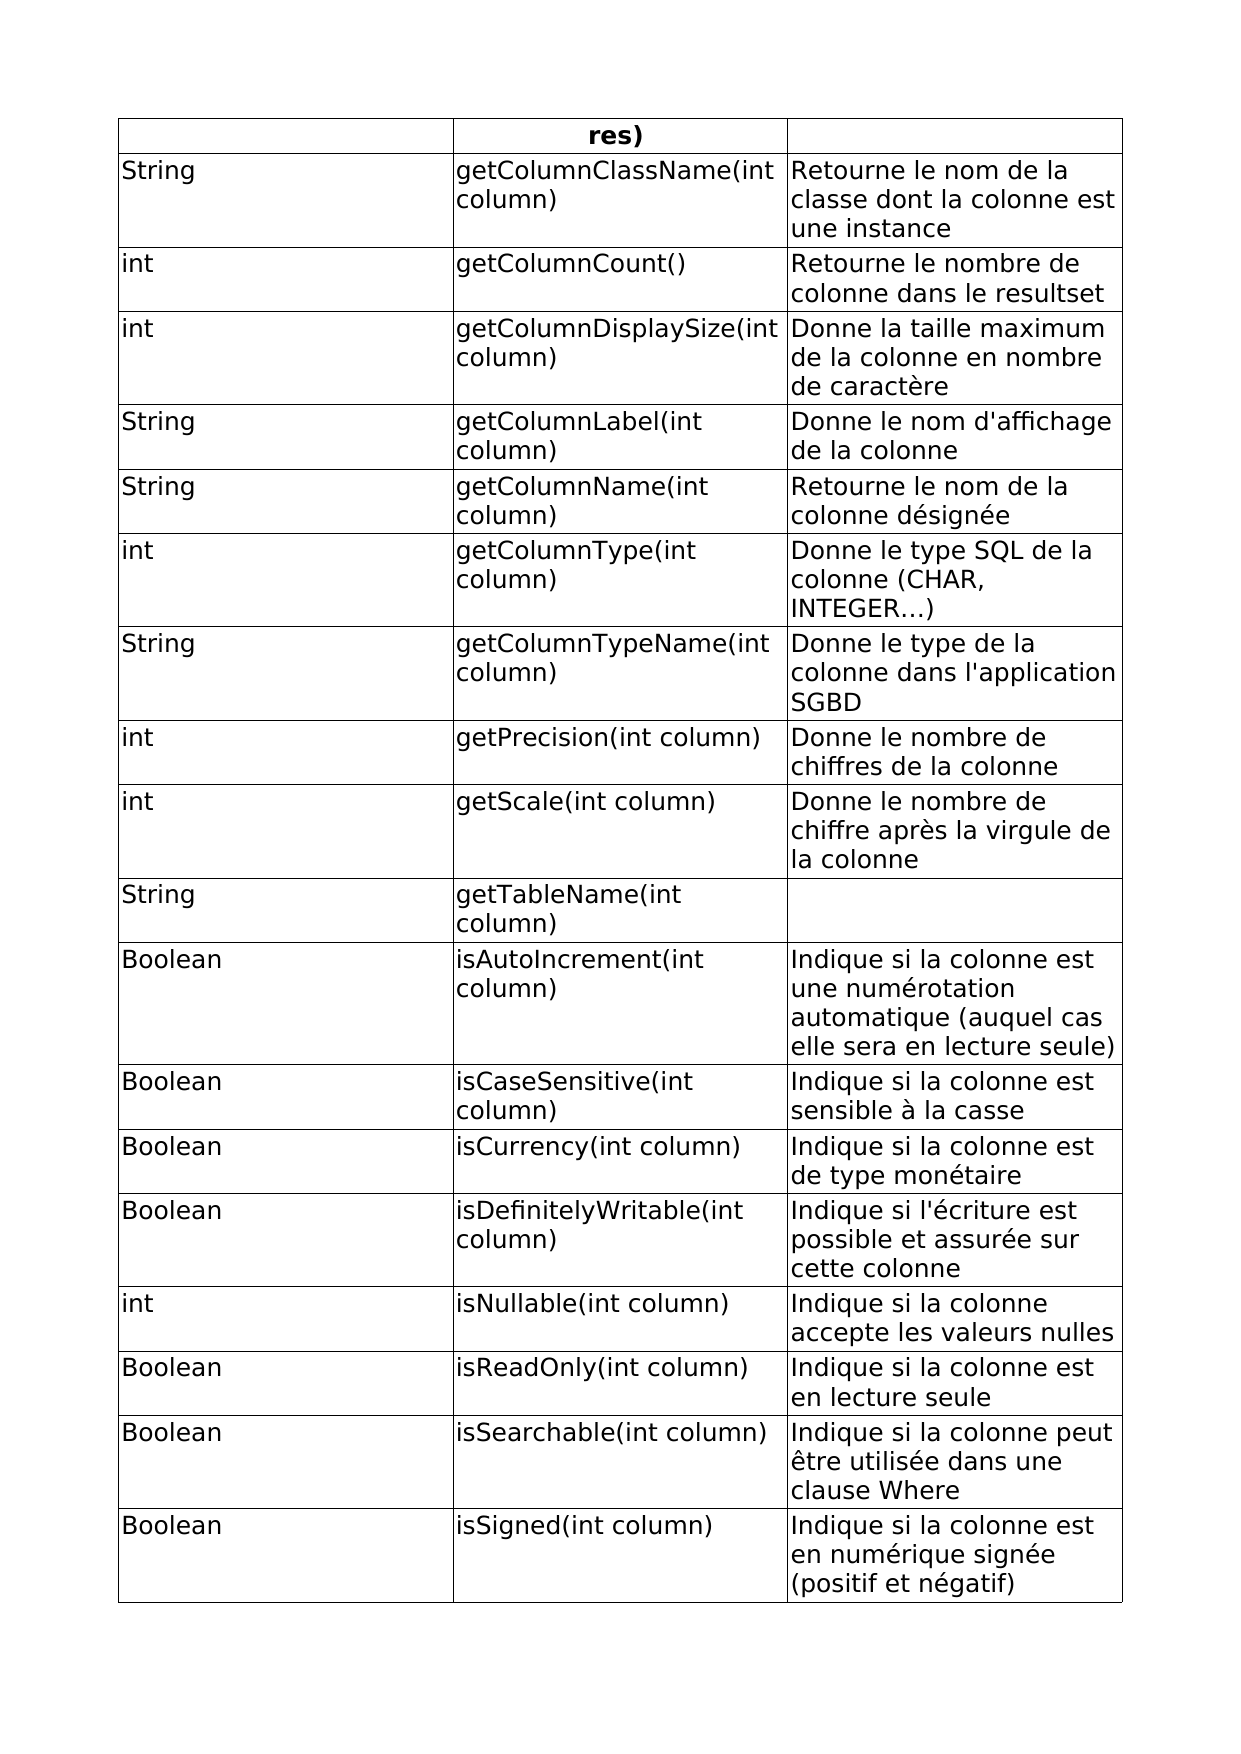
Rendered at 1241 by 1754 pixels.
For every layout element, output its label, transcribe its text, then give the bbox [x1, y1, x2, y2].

table_cell Boolean [119, 1194, 453, 1286]
table_cell Boolean [119, 943, 453, 1064]
table_cell isCaseSensitive(int column) [454, 1065, 787, 1129]
table_cell getColumnType(int column) [454, 534, 787, 626]
table_cell isNullable(int column) [454, 1287, 787, 1351]
table_cell Indique si l'écriture est possible et assurée sur cette colonne [788, 1194, 1122, 1286]
table_cell Indique si la colonne est une numérotation automatique (auquel cas elle sera en lecture seule) [788, 943, 1122, 1064]
table_cell int [119, 1287, 453, 1351]
table_cell isSigned(int column) [454, 1509, 787, 1602]
table_cell Retourne le nom de la colonne désignée [788, 470, 1122, 533]
table_cell String [119, 627, 453, 720]
table_cell Boolean [119, 1416, 453, 1508]
table_header [788, 119, 1122, 153]
table_cell isReadOnly(int column) [454, 1352, 787, 1415]
table_cell Donne le type SQL de la colonne (CHAR, INTEGER…) [788, 534, 1122, 626]
table_cell Indique si la colonne accepte les valeurs nulles [788, 1287, 1122, 1351]
table_cell Indique si la colonne est sensible à la casse [788, 1065, 1122, 1129]
table_cell int [119, 721, 453, 784]
table_cell Boolean [119, 1130, 453, 1193]
table_cell Donne le nombre de chiffre après la virgule de la colonne [788, 785, 1122, 877]
table_cell Donne le nombre de chiffres de la colonne [788, 721, 1122, 784]
table_cell Donne la taille maximum de la colonne en nombre de caractère [788, 312, 1122, 404]
table_cell getTableName(int column) [454, 879, 787, 942]
table_cell Indique si la colonne est de type monétaire [788, 1130, 1122, 1193]
table_cell int [119, 248, 453, 311]
table_cell getColumnTypeName(int column) [454, 627, 787, 720]
table_cell getColumnLabel(int column) [454, 405, 787, 469]
table_cell Donne le nom d'affichage de la colonne [788, 405, 1122, 469]
table_cell getColumnName(int column) [454, 470, 787, 533]
table_cell String [119, 879, 453, 942]
table_cell String [119, 470, 453, 533]
table_header res) [454, 119, 787, 153]
table_cell Boolean [119, 1352, 453, 1415]
table_cell getScale(int column) [454, 785, 787, 877]
table_cell int [119, 312, 453, 404]
table_cell Indique si la colonne peut être utilisée dans une clause Where [788, 1416, 1122, 1508]
table_cell isDefinitelyWritable(int column) [454, 1194, 787, 1286]
table_cell isCurrency(int column) [454, 1130, 787, 1193]
table_cell isAutoIncrement(int column) [454, 943, 787, 1064]
table_cell getColumnClassName(int column) [454, 154, 787, 247]
table_cell Indique si la colonne est en lecture seule [788, 1352, 1122, 1415]
table_cell Indique si la colonne est en numérique signée (positif et négatif) [788, 1509, 1122, 1602]
table_cell Retourne le nombre de colonne dans le resultset [788, 248, 1122, 311]
table_cell String [119, 154, 453, 247]
table_header [119, 119, 453, 153]
table_cell Boolean [119, 1509, 453, 1602]
table_cell int [119, 785, 453, 877]
table_cell Boolean [119, 1065, 453, 1129]
table_cell isSearchable(int column) [454, 1416, 787, 1508]
table_cell Retourne le nom de la classe dont la colonne est une instance [788, 154, 1122, 247]
table_cell getColumnDisplaySize(int column) [454, 312, 787, 404]
table_cell String [119, 405, 453, 469]
table_cell Donne le type de la colonne dans l'application SGBD [788, 627, 1122, 720]
table_cell [788, 879, 1122, 942]
table_cell int [119, 534, 453, 626]
table_cell getColumnCount() [454, 248, 787, 311]
table_cell getPrecision(int column) [454, 721, 787, 784]
